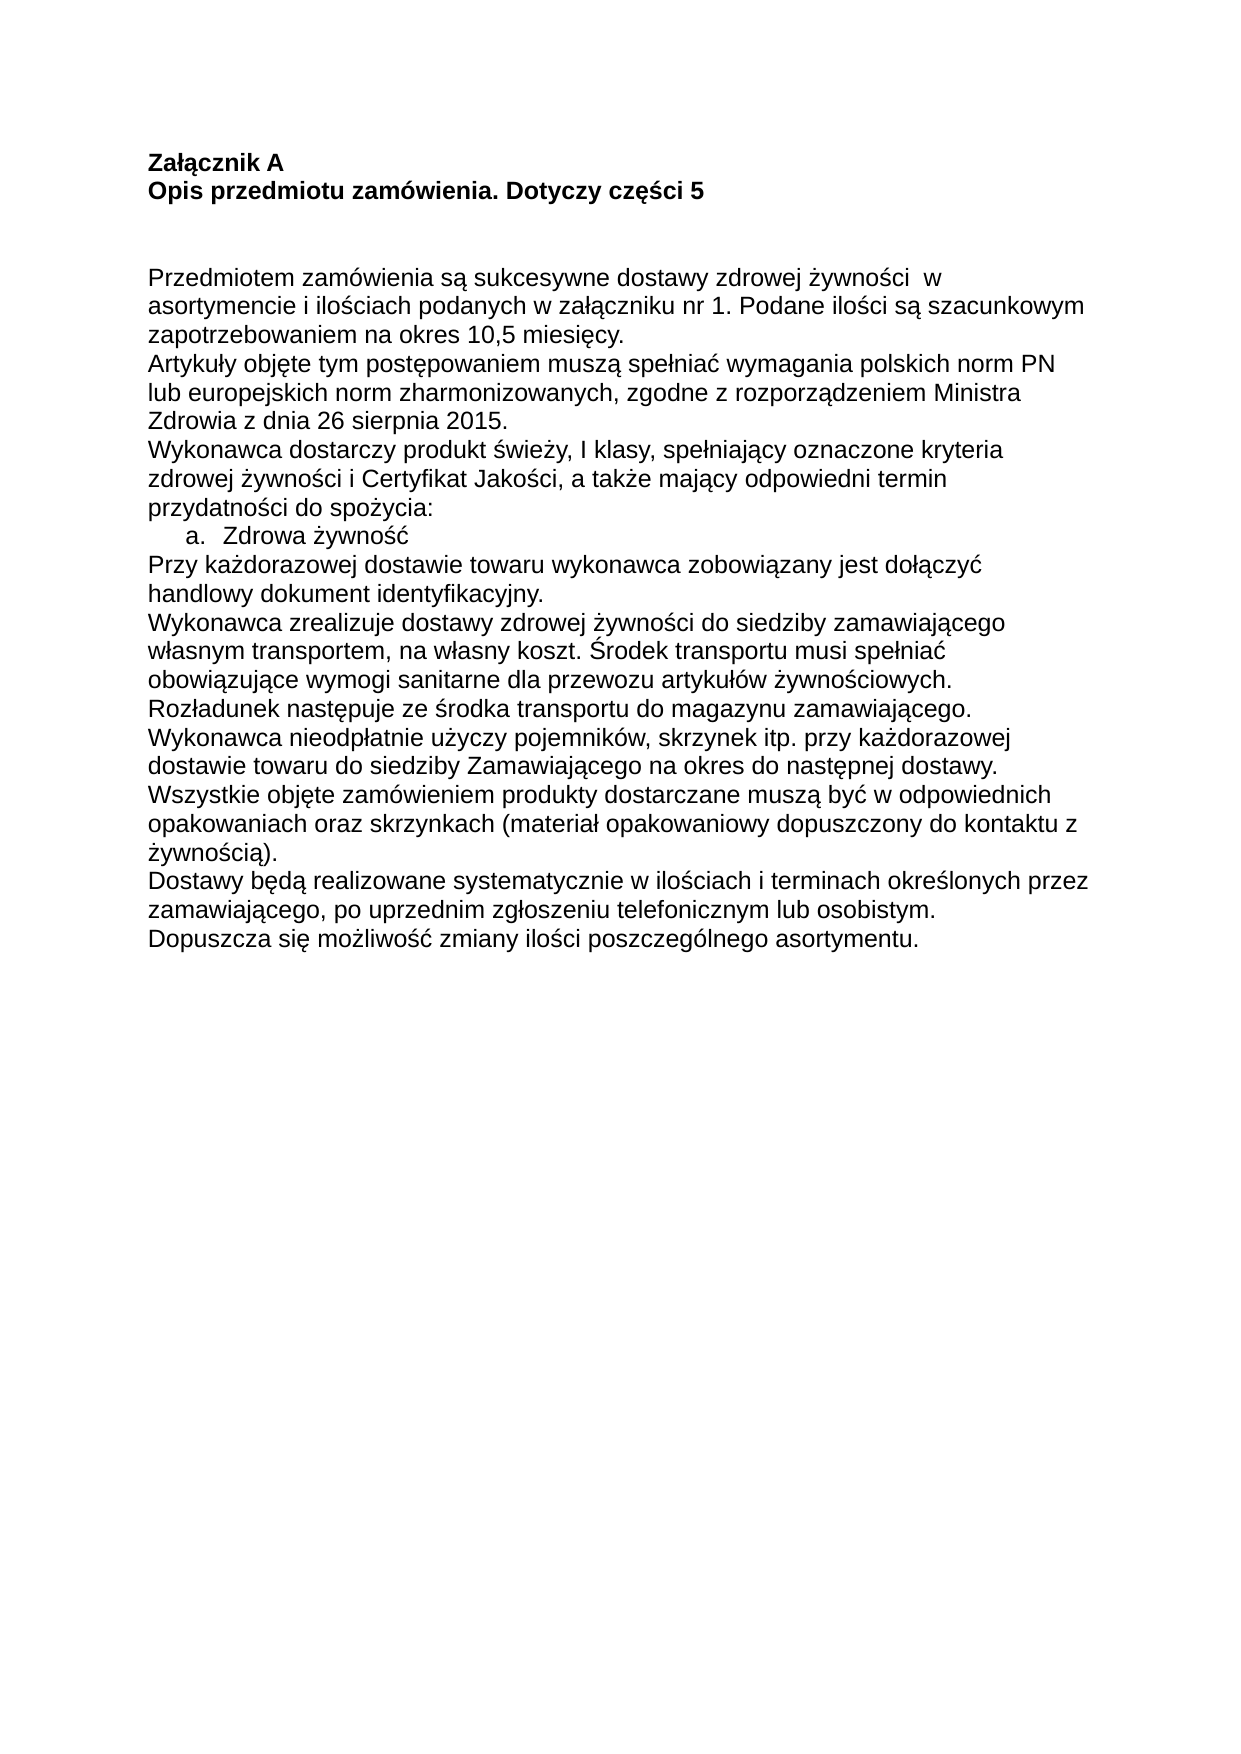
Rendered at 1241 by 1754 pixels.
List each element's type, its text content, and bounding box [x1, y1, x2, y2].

text Załącznik A [148, 148, 1093, 176]
text Wykonawca dostarczy produkt świeży, I klasy, spełniający oznaczone kryteria zdrowej żywności i Certyfikat Jakości, a także mający odpowiedni termin przydatności do spożycia: [148, 435, 1093, 521]
text Dopuszcza się możliwość zmiany ilości poszczególnego asortymentu. [148, 924, 1093, 953]
text Opis przedmiotu zamówienia. Dotyczy części 5 [148, 176, 1093, 205]
text Artykuły objęte tym postępowaniem muszą spełniać wymagania polskich norm PN lub europejskich norm zharmonizowanych, zgodne z rozporządzeniem Ministra Zdrowia z dnia 26 sierpnia 2015. [148, 349, 1093, 435]
text Wykonawca zrealizuje dostawy zdrowej żywności do siedziby zamawiającego własnym transportem, na własny koszt. Środek transportu musi spełniać obowiązujące wymogi sanitarne dla przewozu artykułów żywnościowych. Rozładunek następuje ze środka transportu do magazynu zamawiającego. [148, 608, 1093, 723]
list Zdrowa żywność [185, 521, 1093, 550]
text Przedmiotem zamówienia są sukcesywne dostawy zdrowej żywności w asortymencie i ilościach podanych w załączniku nr 1. Podane ilości są szacunkowym zapotrzebowaniem na okres 10,5 miesięcy. [148, 263, 1093, 349]
text Dostawy będą realizowane systematycznie w ilościach i terminach określonych przez zamawiającego, po uprzednim zgłoszeniu telefonicznym lub osobistym. [148, 866, 1093, 924]
text Wykonawca nieodpłatnie użyczy pojemników, skrzynek itp. przy każdorazowej dostawie towaru do siedziby Zamawiającego na okres do następnej dostawy. Wszystkie objęte zamówieniem produkty dostarczane muszą być w odpowiednich opakowaniach oraz skrzynkach (materiał opakowaniowy dopuszczony do kontaktu z żywnością). [148, 723, 1093, 866]
text Przy każdorazowej dostawie towaru wykonawca zobowiązany jest dołączyć handlowy dokument identyfikacyjny. [148, 550, 1093, 608]
